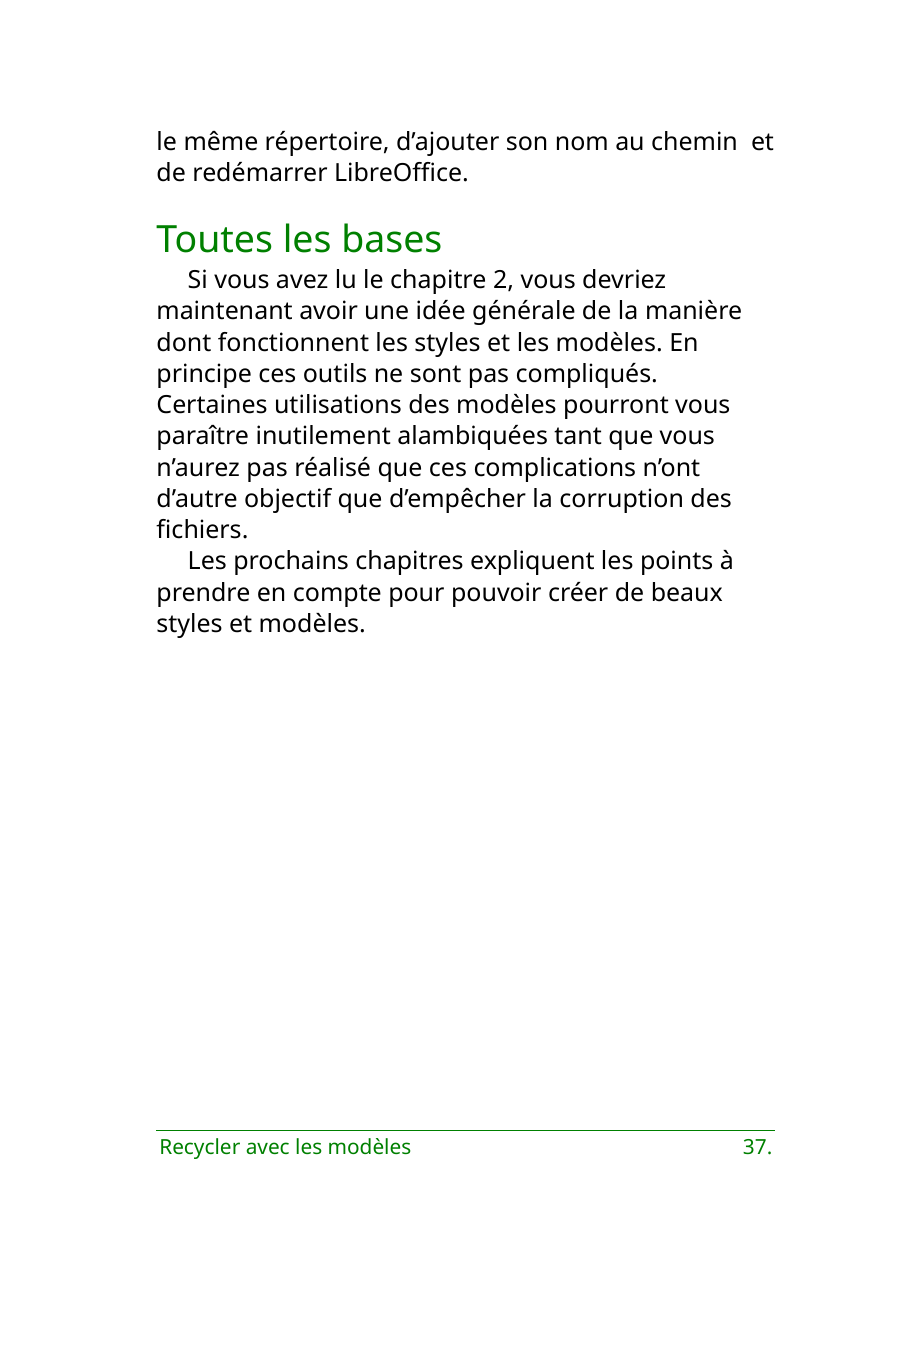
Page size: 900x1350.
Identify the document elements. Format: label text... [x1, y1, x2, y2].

text Si vous avez lu le chapitre 2, vous devriez maintenant avoir une idée générale de la manière dont fonctionnent les styles et les modèles. En principe ces outils ne sont pas compliqués. Certaines utilisations des modèles pourront vous paraître inutilement alambiquées tant que vous n’aurez pas réalisé que ces complications n’ont d’autre objectif que d’empêcher la corruption des fichiers. [156, 263, 775, 545]
text Les prochains chapitres expliquent les points à prendre en compte pour pouvoir créer de beaux styles et modèles. [156, 545, 775, 638]
subtitle Toutes les bases [156, 212, 775, 263]
text le même répertoire, d’ajouter son nom au chemin et de redémarrer LibreOffice. [156, 125, 775, 187]
